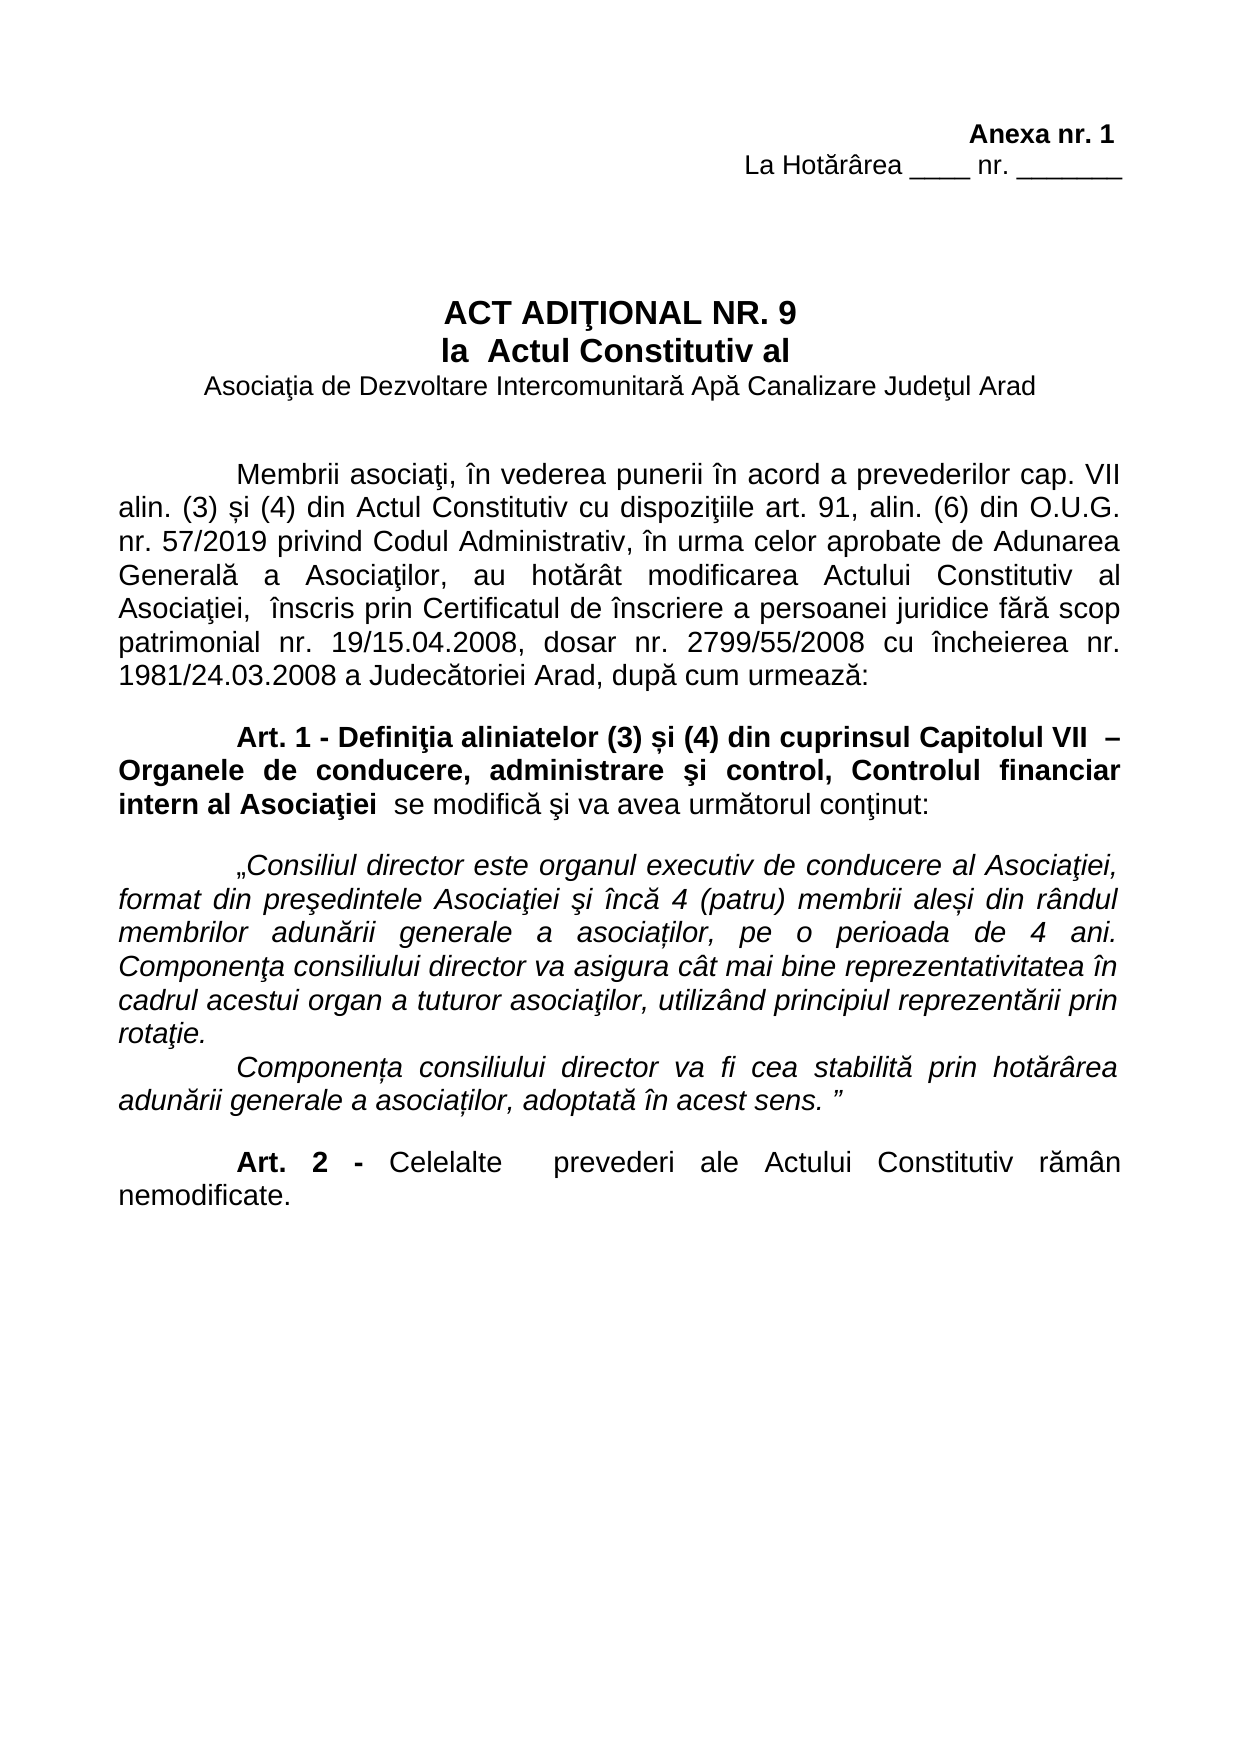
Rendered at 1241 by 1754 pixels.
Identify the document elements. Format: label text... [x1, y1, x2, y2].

text Art. 1 - Definiţia aliniatelor (3) și (4) din cuprinsul Capitolul VII – Organele de conducere, administrare şi control, Controlul financiar intern al Asociaţiei se modifică şi va avea următorul conţinut: [118, 720, 1122, 820]
text Componența consiliului director va fi cea stabilită prin hotărârea adunării generale a asociaților, adoptată în acest sens. ” [118, 1049, 1122, 1117]
text Art. 2 - Celelalte prevederi ale Actului Constitutiv rămân nemodificate. [118, 1145, 1122, 1212]
text „Consiliul director este organul executiv de conducere al Asociaţiei, format din preşedintele Asociaţiei şi încă 4 (patru) membrii aleși din rândul membrilor adunării generale a asociaților, pe o perioada de 4 ani. Componenţa consiliului director va asigura cât mai bine reprezentativitatea în cadrul acestui organ a tuturor asociaţilor, utilizând principiul reprezentării prin rotaţie. [118, 848, 1122, 1049]
text La Hotărârea ____ nr. _______ [118, 149, 1122, 181]
text ACT ADIŢIONAL NR. 9 [118, 293, 1122, 331]
text Membrii asociaţi, în vederea punerii în acord a prevederilor cap. VII alin. (3) și (4) din Actul Constitutiv cu dispoziţiile art. 91, alin. (6) din O.U.G. nr. 57/2019 privind Codul Administrativ, în urma celor aprobate de Adunarea Generală a Asociaţilor, au hotărât modificarea Actului Constitutiv al Asociaţiei, înscris prin Certificatul de înscriere a persoanei juridice fără scop patrimonial nr. 19/15.04.2008, dosar nr. 2799/55/2008 cu încheierea nr. 1981/24.03.2008 a Judecătoriei Arad, după cum urmează: [118, 457, 1122, 692]
text Asociaţia de Dezvoltare Intercomunitară Apă Canalizare Judeţul Arad [118, 369, 1122, 401]
text Anexa nr. 1 [118, 118, 1122, 149]
text la Actul Constitutiv al [118, 331, 1122, 369]
